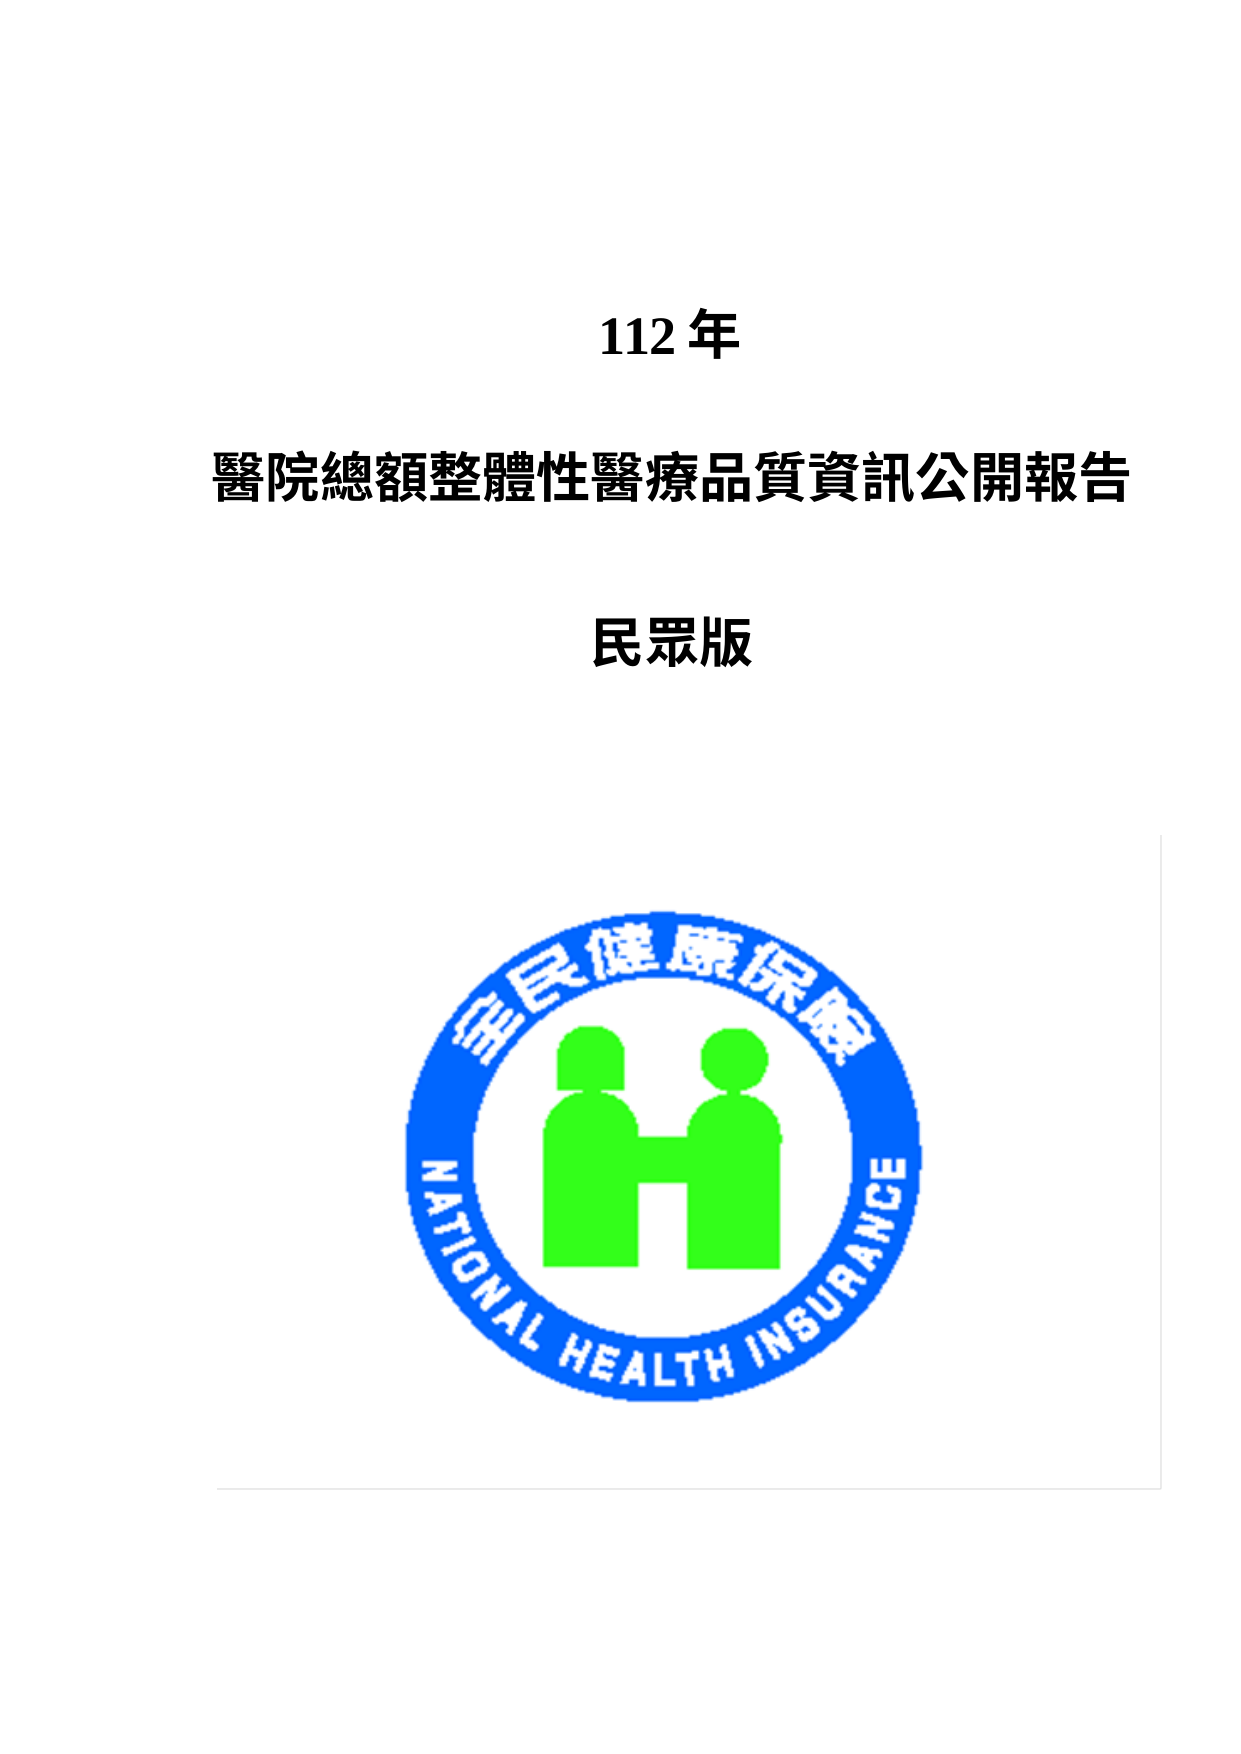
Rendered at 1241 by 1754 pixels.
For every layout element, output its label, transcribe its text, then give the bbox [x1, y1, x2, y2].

text 112年 [192, 258, 1152, 383]
text 民眾版 [192, 566, 1152, 691]
text 醫院總額整體性醫療品質資訊公開報告 [192, 401, 1152, 526]
